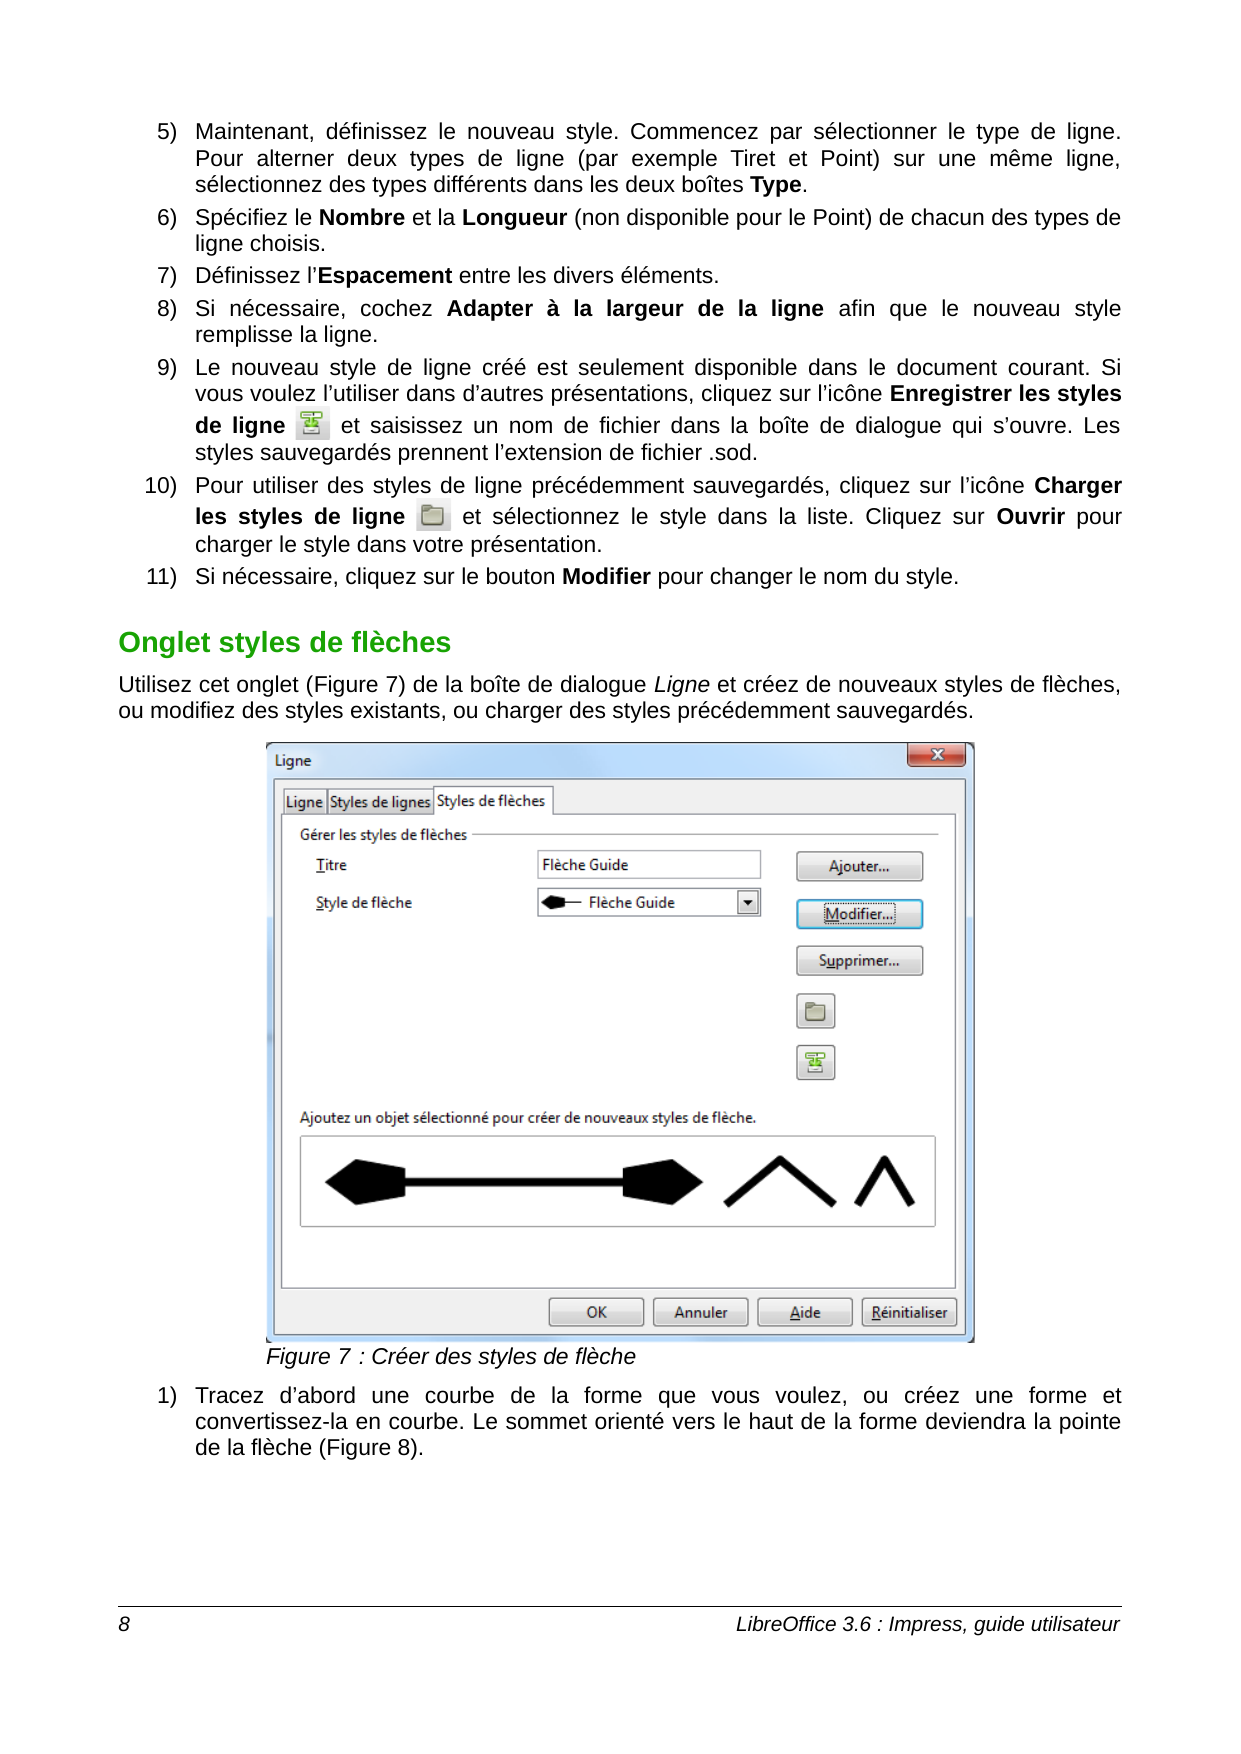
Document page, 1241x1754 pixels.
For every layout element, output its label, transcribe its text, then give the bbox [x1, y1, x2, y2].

list Le nouveau style de ligne créé est seulement disponible dans le document courant. Si vous voulez l’utiliser dans d’autres présentations, cliquez sur l’icône Enregistrer les styles de ligne et saisissez un nom de fichier dans la boîte de dialogue qui s’ouvre. Les styles sauvegardés prennent l’extension de fichier .sod. [177, 354, 1122, 466]
list Maintenant, définissez le nouveau style. Commencez par sélectionner le type de ligne. Pour alterner deux types de ligne (par exemple Tiret et Point) sur une même ligne, sélectionnez des types différents dans les deux boîtes Type. [177, 118, 1122, 197]
list Pour utiliser des styles de ligne précédemment sauvegardés, cliquez sur l’icône Charger les styles de ligne et sélectionnez le style dans la liste. Cliquez sur Ouvrir pour charger le style dans votre présentation. [177, 472, 1122, 557]
list Si nécessaire, cochez Adapter à la largeur de la ligne afin que le nouveau style remplisse la ligne. [177, 295, 1122, 348]
list Tracez d’abord une courbe de la forme que vous voulez, ou créez une forme et convertissez-la en courbe. Le sommet orienté vers le haut de la forme deviendra la pointe de la flèche (Figure 8). [177, 1382, 1122, 1461]
list Définissez l’Espacement entre les divers éléments. [177, 262, 1122, 289]
picture [266, 742, 975, 1343]
list Si nécessaire, cliquez sur le bouton Modifier pour changer le nom du style. [177, 563, 1122, 589]
picture [416, 498, 452, 531]
picture [295, 406, 331, 440]
list Utilisez cet onglet (Figure 7) de la boîte de dialogue Ligne et créez de nouveaux styles de flèches, ou modifiez des styles existants, ou charger des styles précédemment sauvegardés. [118, 671, 1122, 724]
subtitle Onglet styles de flèches [118, 625, 1122, 659]
text Figure 7 : Créer des styles de flèche [266, 1343, 974, 1369]
list Spécifiez le Nombre et la Longueur (non disponible pour le Point) de chacun des types de ligne choisis. [177, 203, 1122, 256]
